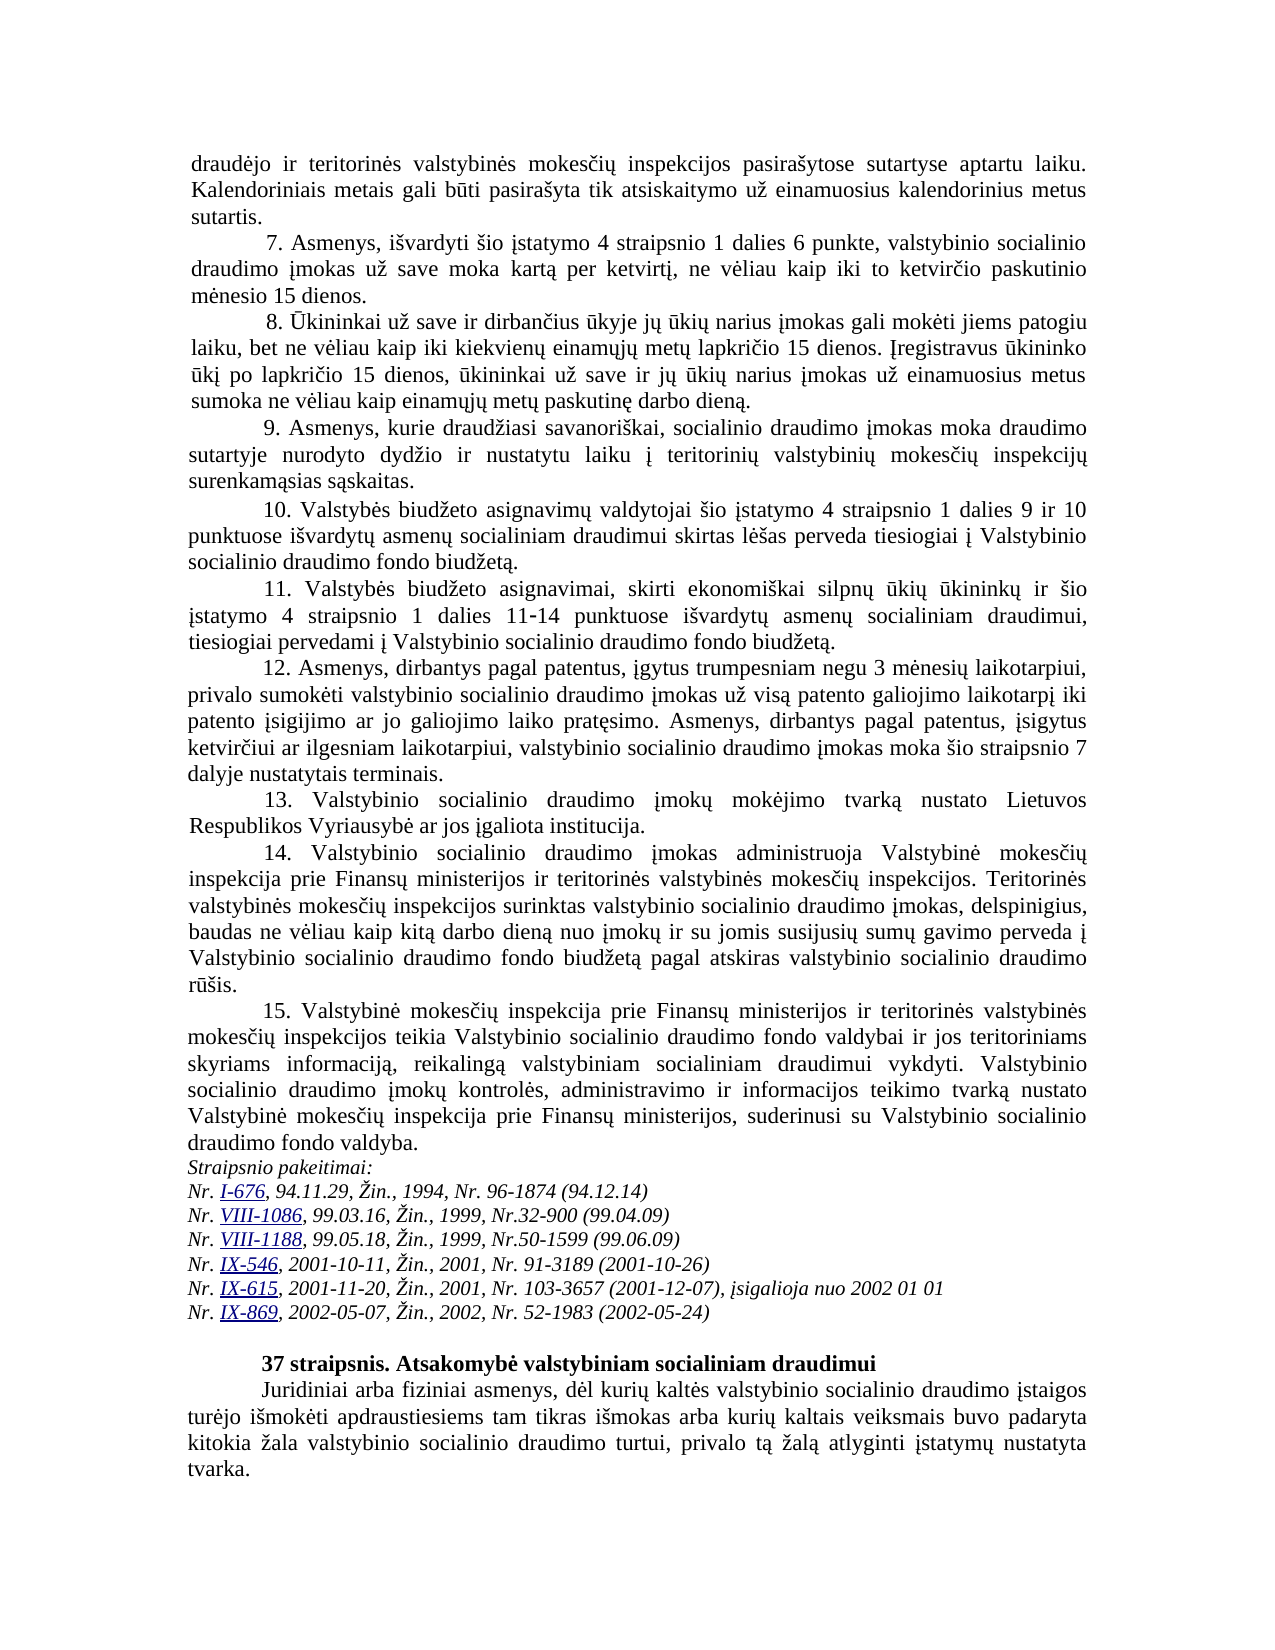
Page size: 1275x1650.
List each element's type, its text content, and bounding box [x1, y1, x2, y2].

text 11. Valstybės biudžeto asignavimai, skirti ekonomiškai silpnų ūkių ūkininkų ir šio įstatymo 4 straipsnio 1 dalies 1114 punktuose išvardytų asmenų socialiniam draudimui, tiesiogiai pervedami į Valstybinio socialinio draudimo fondo biudžetą. [188, 575, 1088, 654]
text Straipsnio pakeitimai: [187, 1155, 1088, 1179]
text Nr. VIII-1086, 99.03.16, Žin., 1999, Nr.32-900 (99.04.09) [187, 1203, 1088, 1227]
text 12. Asmenys, dirbantys pagal patentus, įgytus trumpesniam negu 3 mėnesių laikotarpiui, privalo sumokėti valstybinio socialinio draudimo įmokas už visą patento galiojimo laikotarpį iki patento įsigijimo ar jo galiojimo laiko pratęsimo. Asmenys, dirbantys pagal patentus, įsigytus ketvirčiui ar ilgesniam laikotarpiui, valstybinio socialinio draudimo įmokas moka šio straipsnio 7 dalyje nustatytais terminais. [187, 654, 1088, 786]
text 13. Valstybinio socialinio draudimo įmokų mokėjimo tvarką nustato Lietuvos Respublikos Vyriausybė ar jos įgaliota institucija. [189, 786, 1088, 839]
text Nr. I-676, 94.11.29, Žin., 1994, Nr. 96-1874 (94.12.14) [187, 1179, 1088, 1203]
text 9. Asmenys, kurie draudžiasi savanoriškai, socialinio draudimo įmokas moka draudimo sutartyje nurodyto dydžio ir nustatytu laiku į teritorinių valstybinių mokesčių inspekcijų surenkamąsias sąskaitas. [188, 414, 1088, 493]
text Nr. VIII-1188, 99.05.18, Žin., 1999, Nr.50-1599 (99.06.09) [187, 1227, 1088, 1251]
text Nr. IX-615, 2001-11-20, Žin., 2001, Nr. 103-3657 (2001-12-07), įsigalioja nuo 2002 01 01 [187, 1276, 1088, 1299]
text 14. Valstybinio socialinio draudimo įmokas administruoja Valstybinė mokesčių inspekcija prie Finansų ministerijos ir teritorinės valstybinės mokesčių inspekcijos. Teritorinės valstybinės mokesčių inspekcijos surinktas valstybinio socialinio draudimo įmokas, delspinigius, baudas ne vėliau kaip kitą darbo dieną nuo įmokų ir su jomis susijusių sumų gavimo perveda į Valstybinio socialinio draudimo fondo biudžetą pagal atskiras valstybinio socialinio draudimo rūšis. [187, 839, 1087, 997]
text Nr. IX-546, 2001-10-11, Žin., 2001, Nr. 91-3189 (2001-10-26) [187, 1251, 1088, 1276]
text Juridiniai arba fiziniai asmenys, dėl kurių kaltės valstybinio socialinio draudimo įstaigos turėjo išmokėti apdraustiesiems tam tikras išmokas arba kurių kaltais veiksmais buvo padaryta kitokia žala valstybinio socialinio draudimo turtui, privalo tą žalą atlyginti įstatymų nustatyta tvarka. [187, 1376, 1088, 1482]
text draudėjo ir teritorinės valstybinės mokesčių inspekcijos pasirašytose sutartyse aptartu laiku. Kalendoriniais metais gali būti pasirašyta tik atsiskaitymo už einamuosius kalendorinius metus sutartis. [191, 150, 1088, 229]
text 37 straipsnis. Atsakomybė valstybiniam socialiniam draudimui [187, 1350, 1088, 1376]
text 15. Valstybinė mokesčių inspekcija prie Finansų ministerijos ir teritorinės valstybinės mokesčių inspekcijos teikia Valstybinio socialinio draudimo fondo valdybai ir jos teritoriniams skyriams informaciją, reikalingą valstybiniam socialiniam draudimui vykdyti. Valstybinio socialinio draudimo įmokų kontrolės, administravimo ir informacijos teikimo tvarką nustato Valstybinė mokesčių inspekcija prie Finansų ministerijos, suderinusi su Valstybinio socialinio draudimo fondo valdyba. [187, 997, 1088, 1155]
text 8. Ūkininkai už save ir dirbančius ūkyje jų ūkių narius įmokas gali mokėti jiems patogiu laiku, bet ne vėliau kaip iki kiekvienų einamųjų metų lapkričio 15 dienos. Įregistravus ūkininko ūkį po lapkričio 15 dienos, ūkininkai už save ir jų ūkių narius įmokas už einamuosius metus sumoka ne vėliau kaip einamųjų metų paskutinę darbo dieną. [191, 308, 1088, 413]
text 7. Asmenys, išvardyti šio įstatymo 4 straipsnio 1 dalies 6 punkte, valstybinio socialinio draudimo įmokas už save moka kartą per ketvirtį, ne vėliau kaip iki to ketvirčio paskutinio mėnesio 15 dienos. [191, 229, 1088, 308]
text 10. Valstybės biudžeto asignavimų valdytojai šio įstatymo 4 straipsnio 1 dalies 9 ir 10 punktuose išvardytų asmenų socialiniam draudimui skirtas lėšas perveda tiesiogiai į Valstybinio socialinio draudimo fondo biudžetą. [188, 496, 1088, 575]
text Nr. IX-869, 2002-05-07, Žin., 2002, Nr. 52-1983 (2002-05-24) [187, 1299, 1088, 1324]
